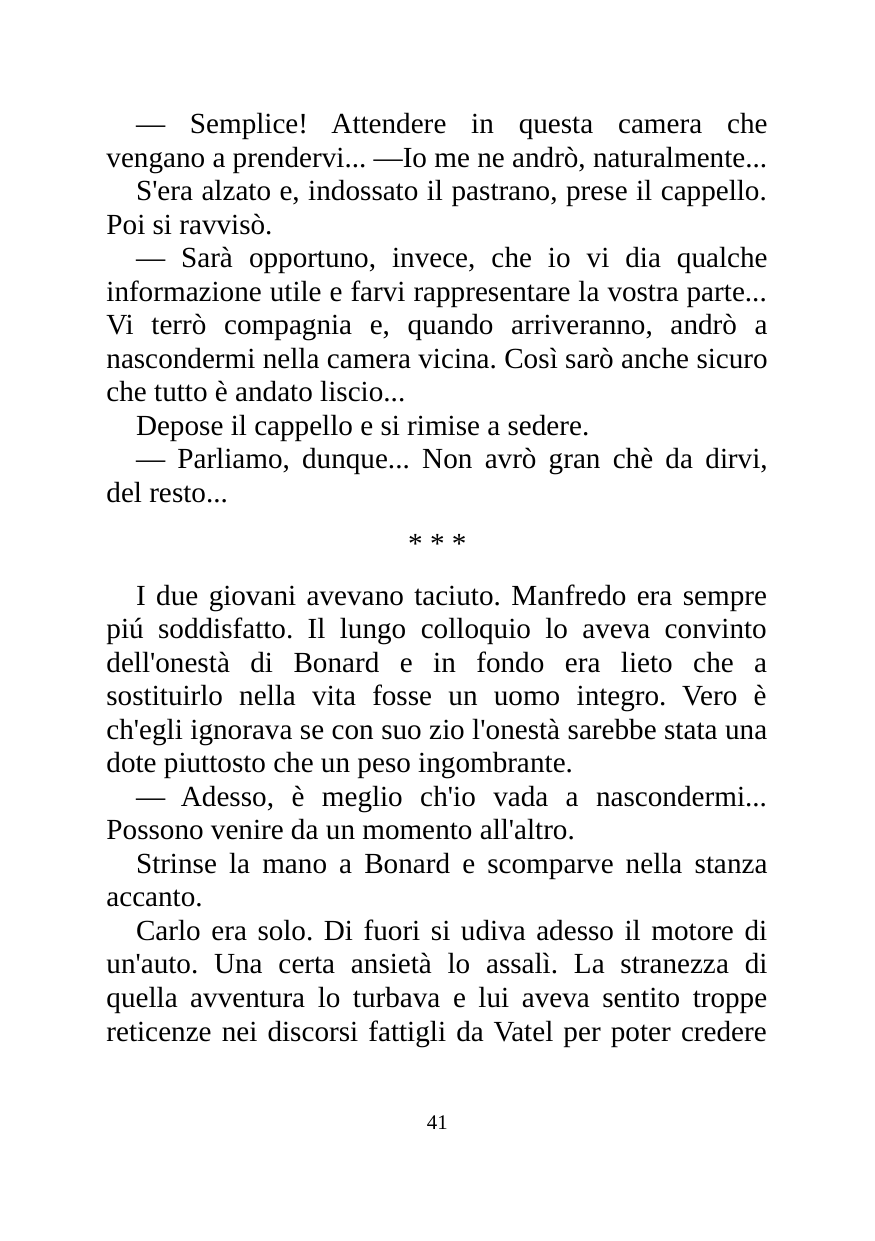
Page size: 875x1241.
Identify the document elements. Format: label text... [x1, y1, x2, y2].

text — Adesso, è meglio ch'io vada a nascondermi... Possono venire da un momento all'altro. [106, 779, 768, 846]
text Depose il cappello e si rimise a sedere. [106, 408, 768, 442]
text — Sarà opportuno, invece, che io vi dia qualche informazione utile e farvi rappresentare la vostra parte... Vi terrò compagnia e, quando arriveranno, andrò a nascondermi nella camera vicina. Così sarò anche sicuro che tutto è andato liscio... [106, 240, 768, 408]
text Strinse la mano a Bonard e scomparve nella stanza accanto. [106, 846, 768, 913]
text — Parliamo, dunque... Non avrò gran chè da dirvi, del resto... [106, 442, 768, 509]
text Carlo era solo. Di fuori si udiva adesso il motore di un'auto. Una certa ansietà lo assalì. La stranezza di quella avventura lo turbava e lui aveva sentito troppe reticenze nei discorsi fattigli da Vatel per poter credere [106, 913, 768, 1047]
text I due giovani avevano taciuto. Manfredo era sempre piú soddisfatto. Il lungo colloquio lo aveva convinto dell'onestà di Bonard e in fondo era lieto che a sostituirlo nella vita fosse un uomo integro. Vero è ch'egli ignorava se con suo zio l'onestà sarebbe stata una dote piuttosto che un peso ingombrante. [106, 578, 768, 779]
text * * * [106, 526, 768, 560]
text — Semplice! Attendere in questa camera che vengano a prendervi... —Io me ne andrò, naturalmente... [106, 106, 768, 173]
text S'era alzato e, indossato il pastrano, prese il cappello. Poi si ravvisò. [106, 173, 768, 240]
